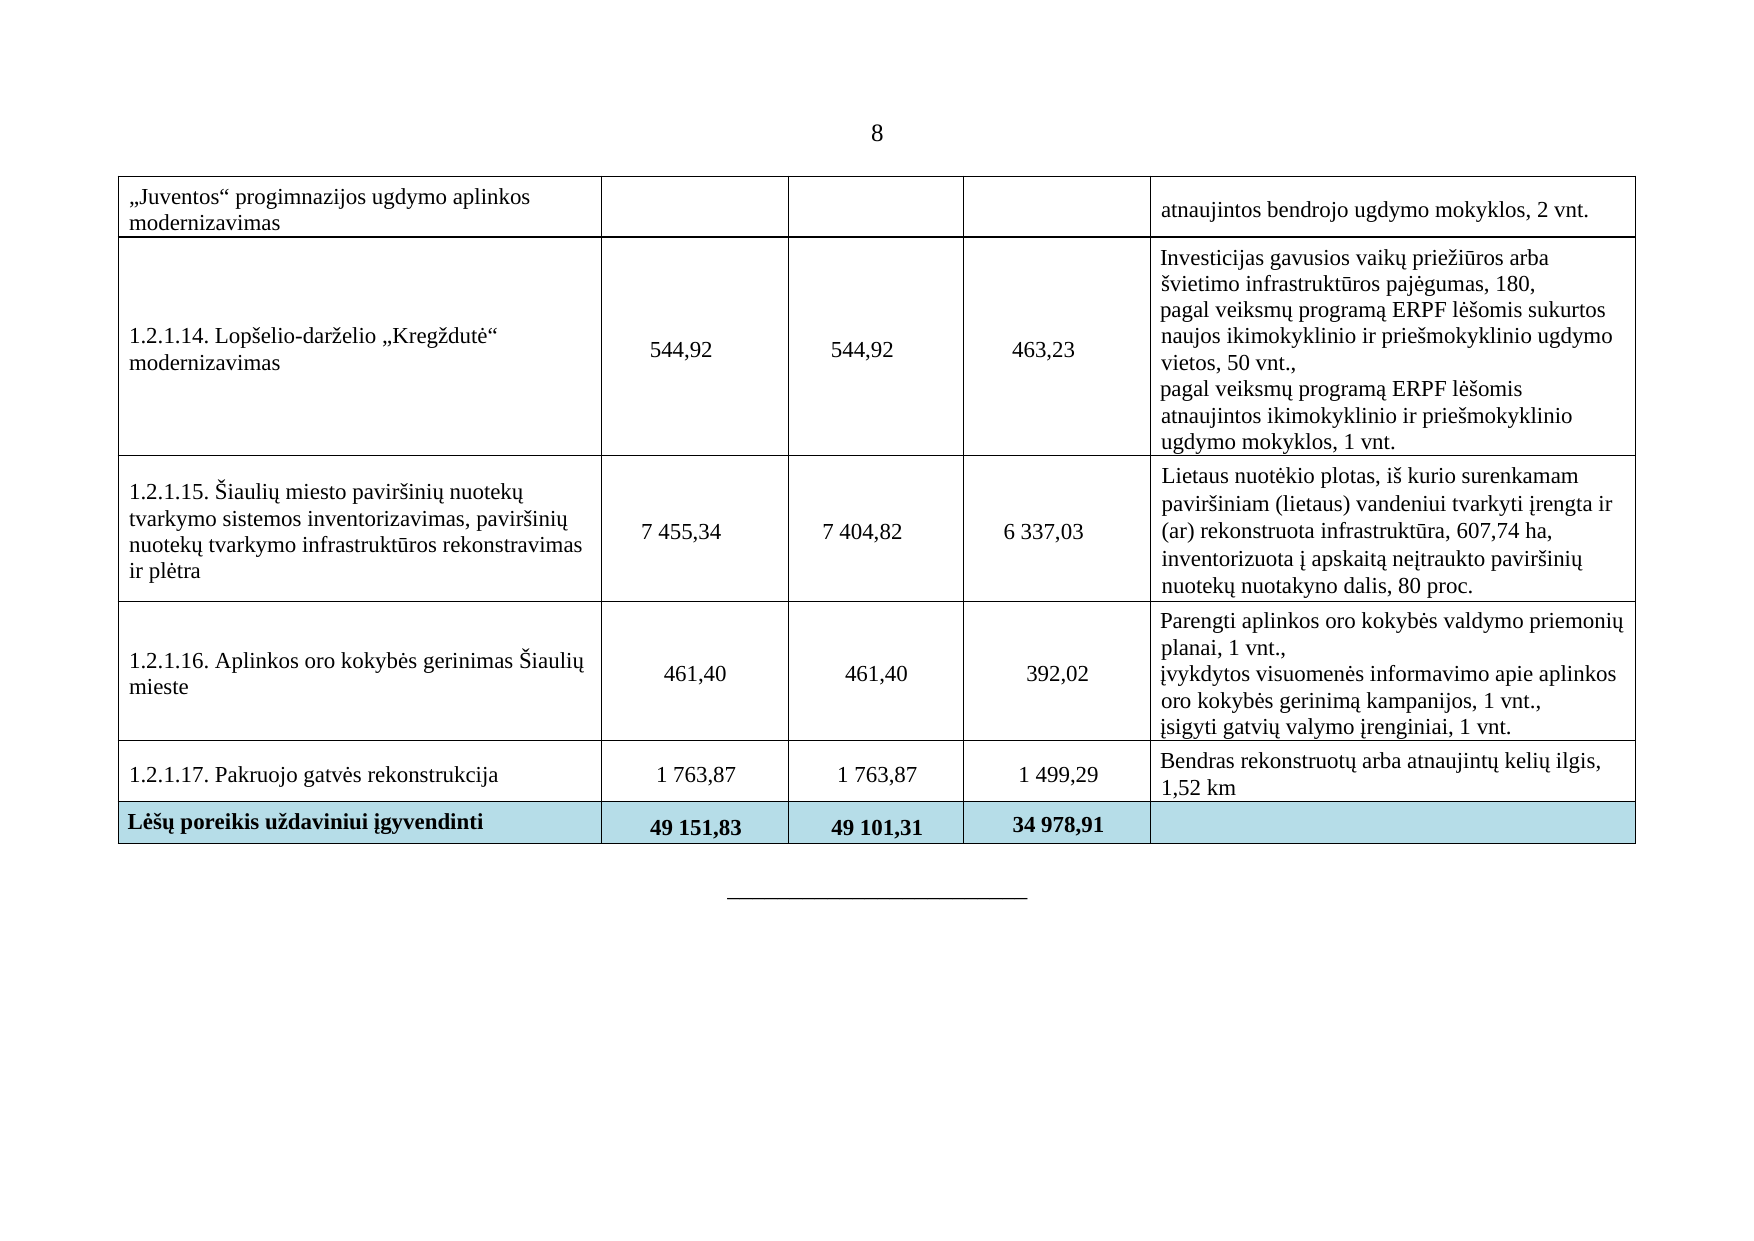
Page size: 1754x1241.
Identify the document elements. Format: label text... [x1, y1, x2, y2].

table_cell 34 978,91 [964, 802, 1150, 843]
table_cell atnaujintos bendrojo ugdymo mokyklos, 2 vnt. [1151, 177, 1635, 236]
table_cell 463,23 [964, 238, 1150, 455]
table_cell 1.2.1.15. Šiaulių miesto paviršinių nuotekų tvarkymo sistemos inventorizavimas, paviršinių nuotekų tvarkymo infrastruktūros rekonstravimas ir plėtra [119, 456, 601, 601]
table_cell Investicijas gavusios vaikų priežiūros arba švietimo infrastruktūros pajėgumas, 180, pagal veiksmų programą ERPF lėšomis sukurtos naujos ikimokyklinio ir priešmokyklinio ugdymo vietos, 50 vnt., pagal veiksmų programą ERPF lėšomis atnaujintos ikimokyklinio ir priešmokyklinio ugdymo mokyklos, 1 vnt. [1151, 238, 1635, 455]
table_cell [602, 177, 788, 236]
table_cell 6 337,03 [964, 456, 1150, 601]
table_cell 1.2.1.14. Lopšelio-darželio „Kregždutė“ modernizavimas [119, 238, 601, 455]
table_cell 1 763,87 [602, 741, 788, 801]
text ________________________ [118, 873, 1636, 901]
table_cell 1.2.1.16. Aplinkos oro kokybės gerinimas Šiaulių mieste [119, 602, 601, 740]
table_cell 7 404,82 [789, 456, 963, 601]
table_cell [964, 177, 1150, 236]
table_cell „Juventos“ progimnazijos ugdymo aplinkos modernizavimas [119, 177, 601, 236]
table_cell 49 101,31 [789, 802, 963, 843]
table_cell 7 455,34 [602, 456, 788, 601]
table_cell 49 151,83 [602, 802, 788, 843]
table_cell [789, 177, 963, 236]
table_cell [1151, 802, 1635, 843]
table_cell 461,40 [789, 602, 963, 740]
table_cell 544,92 [789, 238, 963, 455]
table_cell 1.2.1.17. Pakruojo gatvės rekonstrukcija [119, 741, 601, 801]
table_cell Lėšų poreikis uždaviniui įgyvendinti [119, 802, 601, 843]
table_cell 392,02 [964, 602, 1150, 740]
table_cell Lietaus nuotėkio plotas, iš kurio surenkamam paviršiniam (lietaus) vandeniui tvarkyti įrengta ir (ar) rekonstruota infrastruktūra, 607,74 ha, inventorizuota į apskaitą neįtraukto paviršinių nuotekų nuotakyno dalis, 80 proc. [1151, 456, 1635, 601]
table_cell 461,40 [602, 602, 788, 740]
table_cell 544,92 [602, 238, 788, 455]
table_cell Parengti aplinkos oro kokybės valdymo priemonių planai, 1 vnt., įvykdytos visuomenės informavimo apie aplinkos oro kokybės gerinimą kampanijos, 1 vnt., įsigyti gatvių valymo įrenginiai, 1 vnt. [1151, 602, 1635, 740]
table_cell 1 763,87 [789, 741, 963, 801]
table_cell Bendras rekonstruotų arba atnaujintų kelių ilgis, 1,52 km [1151, 741, 1635, 801]
table_cell 1 499,29 [964, 741, 1150, 801]
